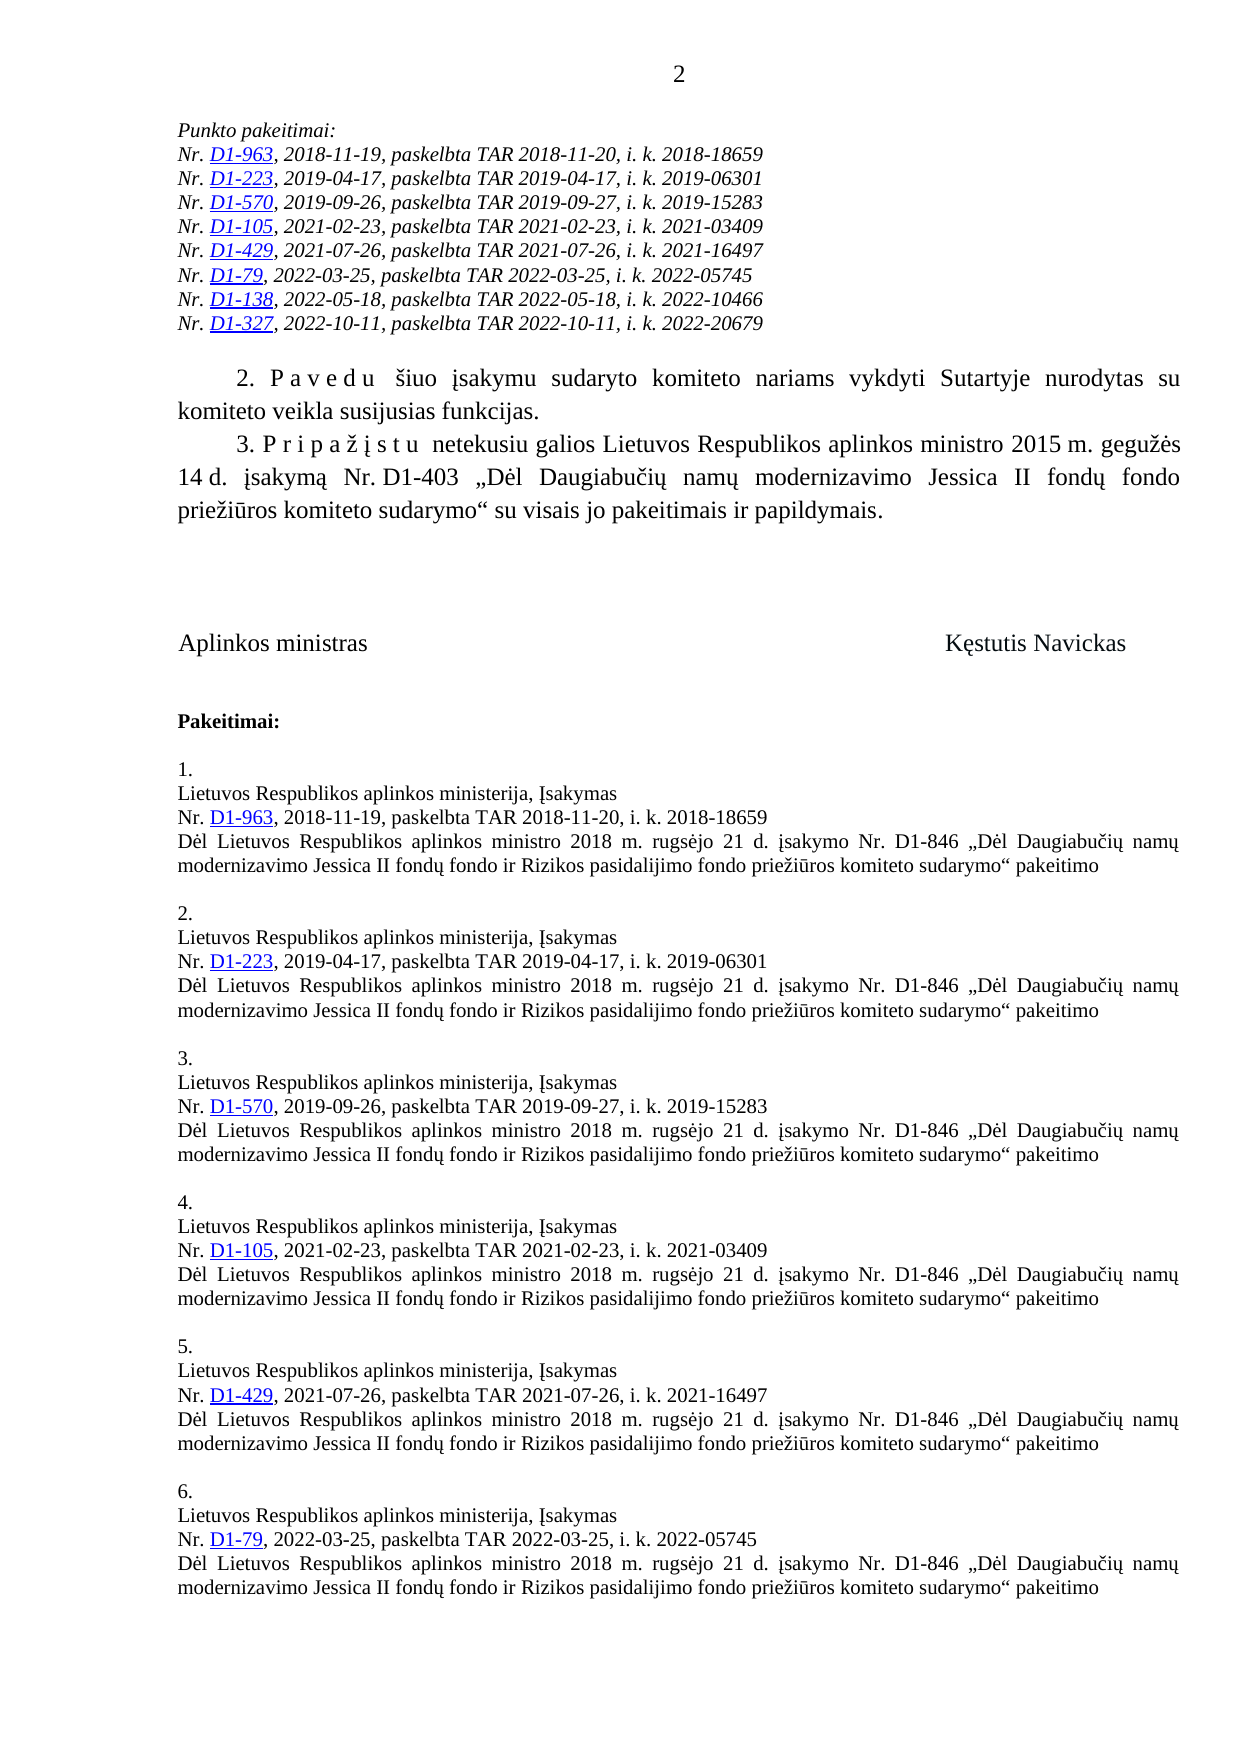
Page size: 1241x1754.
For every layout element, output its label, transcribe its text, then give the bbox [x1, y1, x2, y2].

text Lietuvos Respublikos aplinkos ministerija, Įsakymas [177, 781, 1181, 805]
text Nr. D1-963, 2018-11-19, paskelbta TAR 2018-11-20, i. k. 2018-18659 [177, 142, 1181, 166]
text Nr. D1-79, 2022-03-25, paskelbta TAR 2022-03-25, i. k. 2022-05745 [177, 1527, 1181, 1551]
text Aplinkos ministras Kęstutis Navickas [178, 628, 1181, 656]
text Nr. D1-327, 2022-10-11, paskelbta TAR 2022-10-11, i. k. 2022-20679 [177, 311, 1181, 335]
text Nr. D1-429, 2021-07-26, paskelbta TAR 2021-07-26, i. k. 2021-16497 [177, 1382, 1181, 1407]
text Pakeitimai: [177, 709, 1181, 733]
text 6. [177, 1479, 1181, 1503]
text Dėl Lietuvos Respublikos aplinkos ministro 2018 m. rugsėjo 21 d. įsakymo Nr. D1-846 „Dėl Daugiabučių namų modernizavimo Jessica II fondų fondo ir Rizikos pasidalijimo fondo priežiūros komiteto sudarymo“ pakeitimo [177, 1407, 1181, 1455]
text Nr. D1-223, 2019-04-17, paskelbta TAR 2019-04-17, i. k. 2019-06301 [177, 949, 1181, 973]
text Nr. D1-570, 2019-09-26, paskelbta TAR 2019-09-27, i. k. 2019-15283 [177, 1094, 1181, 1118]
text 1. [177, 757, 1181, 781]
text Nr. D1-79, 2022-03-25, paskelbta TAR 2022-03-25, i. k. 2022-05745 [177, 262, 1181, 287]
text Nr. D1-105, 2021-02-23, paskelbta TAR 2021-02-23, i. k. 2021-03409 [177, 1238, 1181, 1262]
text Nr. D1-105, 2021-02-23, paskelbta TAR 2021-02-23, i. k. 2021-03409 [177, 214, 1181, 238]
text Dėl Lietuvos Respublikos aplinkos ministro 2018 m. rugsėjo 21 d. įsakymo Nr. D1-846 „Dėl Daugiabučių namų modernizavimo Jessica II fondų fondo ir Rizikos pasidalijimo fondo priežiūros komiteto sudarymo“ pakeitimo [177, 1118, 1181, 1166]
text Lietuvos Respublikos aplinkos ministerija, Įsakymas [177, 1503, 1181, 1527]
text Dėl Lietuvos Respublikos aplinkos ministro 2018 m. rugsėjo 21 d. įsakymo Nr. D1-846 „Dėl Daugiabučių namų modernizavimo Jessica II fondų fondo ir Rizikos pasidalijimo fondo priežiūros komiteto sudarymo“ pakeitimo [177, 829, 1181, 877]
text Nr. D1-963, 2018-11-19, paskelbta TAR 2018-11-20, i. k. 2018-18659 [177, 805, 1181, 829]
text Dėl Lietuvos Respublikos aplinkos ministro 2018 m. rugsėjo 21 d. įsakymo Nr. D1-846 „Dėl Daugiabučių namų modernizavimo Jessica II fondų fondo ir Rizikos pasidalijimo fondo priežiūros komiteto sudarymo“ pakeitimo [177, 973, 1181, 1022]
text Lietuvos Respublikos aplinkos ministerija, Įsakymas [177, 1358, 1181, 1382]
text Nr. D1-570, 2019-09-26, paskelbta TAR 2019-09-27, i. k. 2019-15283 [177, 190, 1181, 214]
text 4. [177, 1190, 1181, 1214]
text Dėl Lietuvos Respublikos aplinkos ministro 2018 m. rugsėjo 21 d. įsakymo Nr. D1-846 „Dėl Daugiabučių namų modernizavimo Jessica II fondų fondo ir Rizikos pasidalijimo fondo priežiūros komiteto sudarymo“ pakeitimo [177, 1262, 1181, 1310]
text 3. [177, 1046, 1181, 1070]
text 2. Pavedu šiuo įsakymu sudaryto komiteto nariams vykdyti Sutartyje nurodytas su komiteto veikla susijusias funkcijas. [177, 363, 1181, 425]
text Nr. D1-138, 2022-05-18, paskelbta TAR 2022-05-18, i. k. 2022-10466 [177, 287, 1181, 311]
text Lietuvos Respublikos aplinkos ministerija, Įsakymas [177, 1214, 1181, 1238]
text Lietuvos Respublikos aplinkos ministerija, Įsakymas [177, 1070, 1181, 1094]
text Lietuvos Respublikos aplinkos ministerija, Įsakymas [177, 925, 1181, 949]
text Nr. D1-223, 2019-04-17, paskelbta TAR 2019-04-17, i. k. 2019-06301 [177, 166, 1181, 190]
text Punkto pakeitimai: [177, 118, 1181, 142]
text Nr. D1-429, 2021-07-26, paskelbta TAR 2021-07-26, i. k. 2021-16497 [177, 238, 1181, 262]
text 3. Pripažįstu netekusiu galios Lietuvos Respublikos aplinkos ministro 2015 m. gegužės 14 d. įsakymą Nr. D1-403 „Dėl Daugiabučių namų modernizavimo Jessica II fondų fondo priežiūros komiteto sudarymo“ su visais jo pakeitimais ir papildymais. [177, 429, 1181, 524]
text Dėl Lietuvos Respublikos aplinkos ministro 2018 m. rugsėjo 21 d. įsakymo Nr. D1-846 „Dėl Daugiabučių namų modernizavimo Jessica II fondų fondo ir Rizikos pasidalijimo fondo priežiūros komiteto sudarymo“ pakeitimo [177, 1551, 1181, 1599]
text 5. [177, 1334, 1181, 1358]
text 2. [177, 901, 1181, 925]
